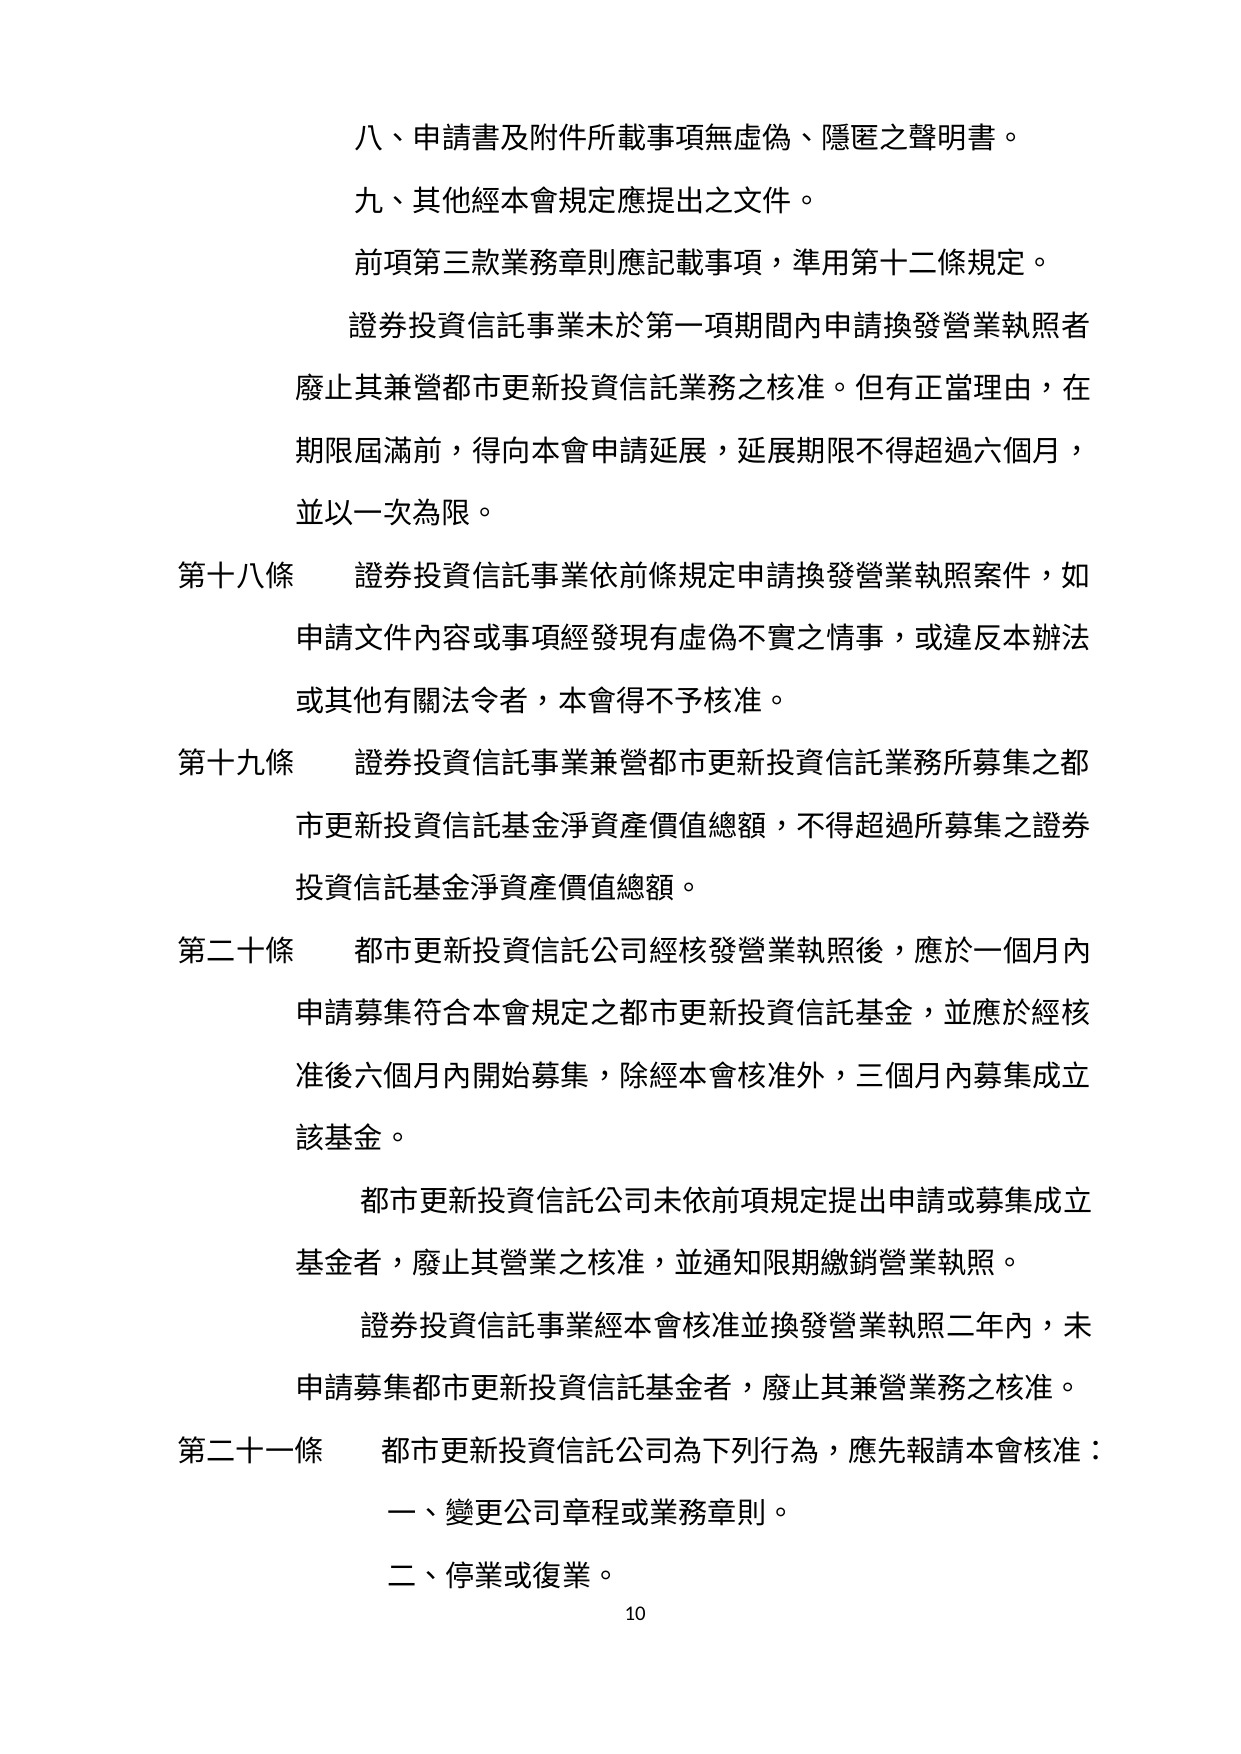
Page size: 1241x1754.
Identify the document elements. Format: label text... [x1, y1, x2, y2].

text 證券投資信託事業經本會核准並換發營業執照二年內，未申請募集都市更新投資信託基金者，廢止其兼營業務之核准。 [295, 1282, 1092, 1407]
text 第十八條 證券投資信託事業依前條規定申請換發營業執照案件，如申請文件內容或事項經發現有虛偽不實之情事，或違反本辦法或其他有關法令者，本會得不予核准。 [177, 532, 1092, 719]
text 九、其他經本會規定應提出之文件。 [354, 157, 1092, 219]
text 第二十一條 都市更新投資信託公司為下列行為，應先報請本會核准： [177, 1407, 1092, 1469]
text 一、變更公司章程或業務章則。 [387, 1469, 1092, 1532]
text 證券投資信託事業未於第一項期間內申請換發營業執照者，廢止其兼營都市更新投資信託業務之核准。但有正當理由，在期限屆滿前，得向本會申請延展，延展期限不得超過六個月，並以一次為限。 [295, 282, 1092, 532]
text 都市更新投資信託公司未依前項規定提出申請或募集成立基金者，廢止其營業之核准，並通知限期繳銷營業執照。 [295, 1157, 1092, 1282]
text 前項第三款業務章則應記載事項，準用第十二條規定。 [354, 219, 1092, 282]
text 第二十條 都市更新投資信託公司經核發營業執照後，應於一個月內申請募集符合本會規定之都市更新投資信託基金，並應於經核准後六個月內開始募集，除經本會核准外，三個月內募集成立該基金。 [177, 907, 1092, 1157]
text 二、停業或復業。 [387, 1532, 1092, 1594]
text 八、申請書及附件所載事項無虛偽、隱匿之聲明書。 [354, 94, 1092, 157]
text 第十九條 證券投資信託事業兼營都市更新投資信託業務所募集之都市更新投資信託基金淨資產價值總額，不得超過所募集之證券投資信託基金淨資產價值總額。 [177, 719, 1092, 907]
